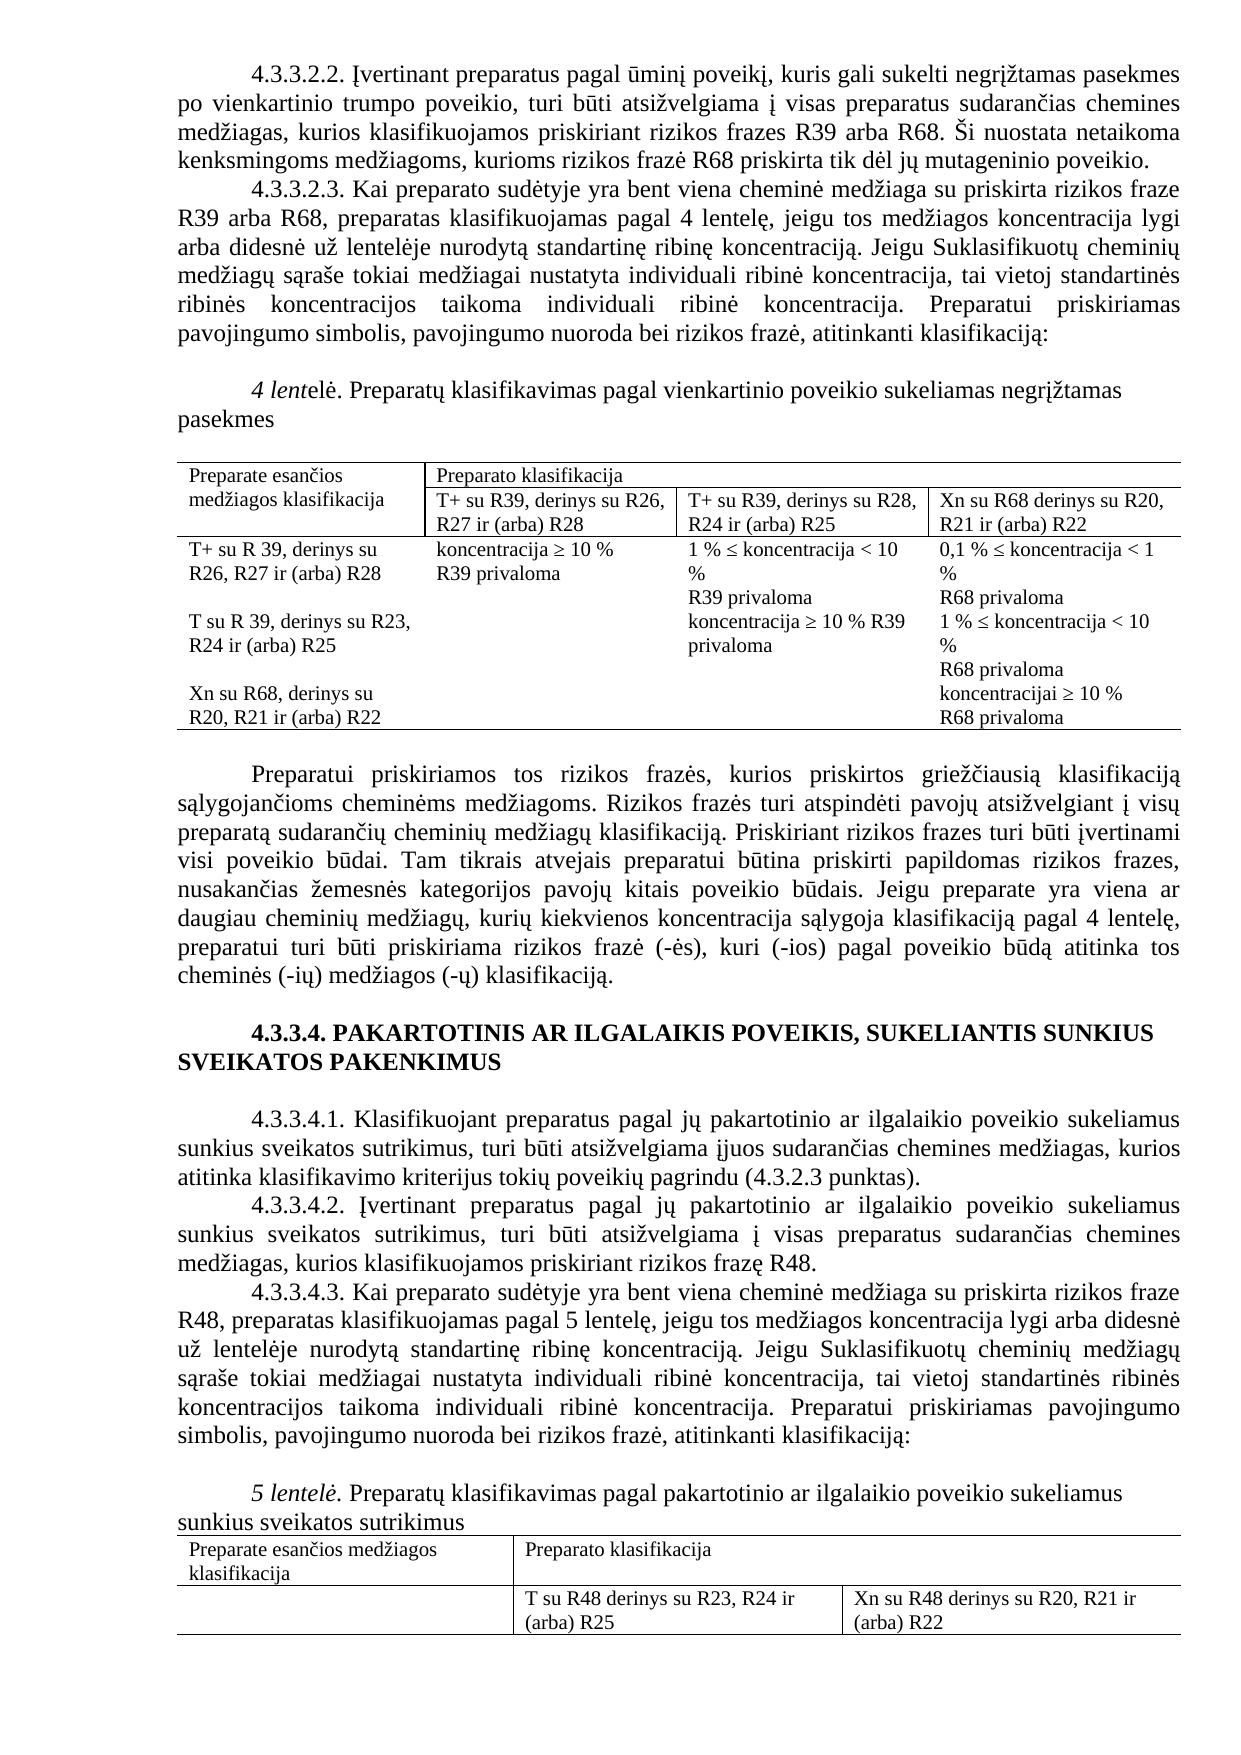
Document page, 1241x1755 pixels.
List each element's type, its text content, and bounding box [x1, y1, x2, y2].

table_cell Xn su R48 derinys su R20, R21 ir (arba) R22 [843, 1586, 1181, 1634]
table_cell T+ su R39, derinys su R26, R27 ir (arba) R28 [426, 488, 676, 536]
table_cell 0,1 % ≤ koncentracija < 1 % R68 privaloma [928, 537, 1181, 609]
text 4.3.3.4. PAKARTOTINIS AR ILGALAIKIS POVEIKIS, SUKELIANTIS SUNKIUS SVEIKATOS PAKENKIMUS [177, 1018, 1181, 1075]
text Preparatui priskiriamos tos rizikos frazės, kurios priskirtos griežčiausią klasifikaciją sąlygojančioms cheminėms medžiagoms. Rizikos frazės turi atspindėti pavojų atsižvelgiant į visų preparatą sudarančių cheminių medžiagų klasifikaciją. Priskiriant rizikos frazes turi būti įvertinami visi poveikio būdai. Tam tikrais atvejais preparatui būtina priskirti papildomas rizikos frazes, nusakančias žemesnės kategorijos pavojų kitais poveikio būdais. Jeigu preparate yra viena ar daugiau cheminių medžiagų, kurių kiekvienos koncentracija sąlygoja klasifikaciją pagal 4 lentelę, preparatui turi būti priskiriama rizikos frazė (-ės), kuri (-ios) pagal poveikio būdą atitinka tos cheminės (-ių) medžiagos (-ų) klasifikaciją. [177, 759, 1181, 989]
text 4 lentelė. Preparatų klasifikavimas pagal vienkartinio poveikio sukeliamas negrįžtamas pasekmes [177, 375, 1181, 433]
table_cell T+ su R39, derinys su R28, R24 ir (arba) R25 [677, 488, 928, 536]
text 4.3.3.2.2. Įvertinant preparatus pagal ūminį poveikį, kuris gali sukelti negrįžtamas pasekmes po vienkartinio trumpo poveikio, turi būti atsižvelgiama į visas preparatus sudarančias chemines medžiagas, kurios klasifikuojamos priskiriant rizikos frazes R39 arba R68. Ši nuostata netaikoma kenksmingoms medžiagoms, kurioms rizikos frazė R68 priskirta tik dėl jų mutageninio poveikio. [177, 59, 1181, 174]
table_cell koncentracija ≥ 10 % R39 privaloma [677, 609, 928, 681]
table_cell 1 % ≤ koncentracija < 10 % R68 privaloma [928, 609, 1181, 681]
table_cell koncentracijai ≥ 10 % R68 privaloma [928, 681, 1181, 729]
table_cell koncentracija ≥ 10 % R39 privaloma [425, 537, 677, 609]
text 4.3.3.4.3. Kai preparato sudėtyje yra bent viena cheminė medžiaga su priskirta rizikos fraze R48, preparatas klasifikuojamas pagal 5 lentelę, jeigu tos medžiagos koncentracija lygi arba didesnė už lentelėje nurodytą standartinę ribinę koncentraciją. Jeigu Suklasifikuotų cheminių medžiagų sąraše tokiai medžiagai nustatyta individuali ribinė koncentracija, tai vietoj standartinės ribinės koncentracijos taikoma individuali ribinė koncentracija. Preparatui priskiriamas pavojingumo simbolis, pavojingumo nuoroda bei rizikos frazė, atitinkanti klasifikaciją: [177, 1277, 1181, 1449]
table_header Preparato klasifikacija [426, 463, 1181, 487]
text 5 lentelė. Preparatų klasifikavimas pagal pakartotinio ar ilgalaikio poveikio sukeliamus sunkius sveikatos sutrikimus [177, 1478, 1181, 1535]
table_cell 1 % ≤ koncentracija < 10 % R39 privaloma [677, 537, 928, 609]
table_cell T su R 39, derinys su R23, R24 ir (arba) R25 [177, 609, 425, 681]
table_cell [425, 609, 677, 681]
text 4.3.3.4.2. Įvertinant preparatus pagal jų pakartotinio ar ilgalaikio poveikio sukeliamus sunkius sveikatos sutrikimus, turi būti atsižvelgiama į visas preparatus sudarančias chemines medžiagas, kurios klasifikuojamos priskiriant rizikos frazę R48. [177, 1190, 1181, 1277]
table_cell [677, 681, 928, 729]
table_header Preparate esančios medžiagos klasifikacija [177, 463, 424, 536]
table_cell [425, 681, 677, 729]
table_cell [177, 1586, 513, 1634]
table_header Preparate esančios medžiagos klasifikacija [177, 1536, 513, 1584]
table_header Preparato klasifikacija [514, 1536, 1181, 1584]
text 4.3.3.2.3. Kai preparato sudėtyje yra bent viena cheminė medžiaga su priskirta rizikos fraze R39 arba R68, preparatas klasifikuojamas pagal 4 lentelę, jeigu tos medžiagos koncentracija lygi arba didesnė už lentelėje nurodytą standartinę ribinę koncentraciją. Jeigu Suklasifikuotų cheminių medžiagų sąraše tokiai medžiagai nustatyta individuali ribinė koncentracija, tai vietoj standartinės ribinės koncentracijos taikoma individuali ribinė koncentracija. Preparatui priskiriamas pavojingumo simbolis, pavojingumo nuoroda bei rizikos frazė, atitinkanti klasifikaciją: [177, 174, 1181, 347]
table_cell T+ su R 39, derinys su R26, R27 ir (arba) R28 [177, 537, 425, 609]
text 4.3.3.4.1. Klasifikuojant preparatus pagal jų pakartotinio ar ilgalaikio poveikio sukeliamus sunkius sveikatos sutrikimus, turi būti atsižvelgiama įjuos sudarančias chemines medžiagas, kurios atitinka klasifikavimo kriterijus tokių poveikių pagrindu (4.3.2.3 punktas). [177, 1104, 1181, 1190]
table_cell T su R48 derinys su R23, R24 ir (arba) R25 [514, 1586, 842, 1634]
table_cell Xn su R68 derinys su R20, R21 ir (arba) R22 [929, 488, 1181, 536]
table_cell Xn su R68, derinys su R20, R21 ir (arba) R22 [177, 681, 425, 729]
